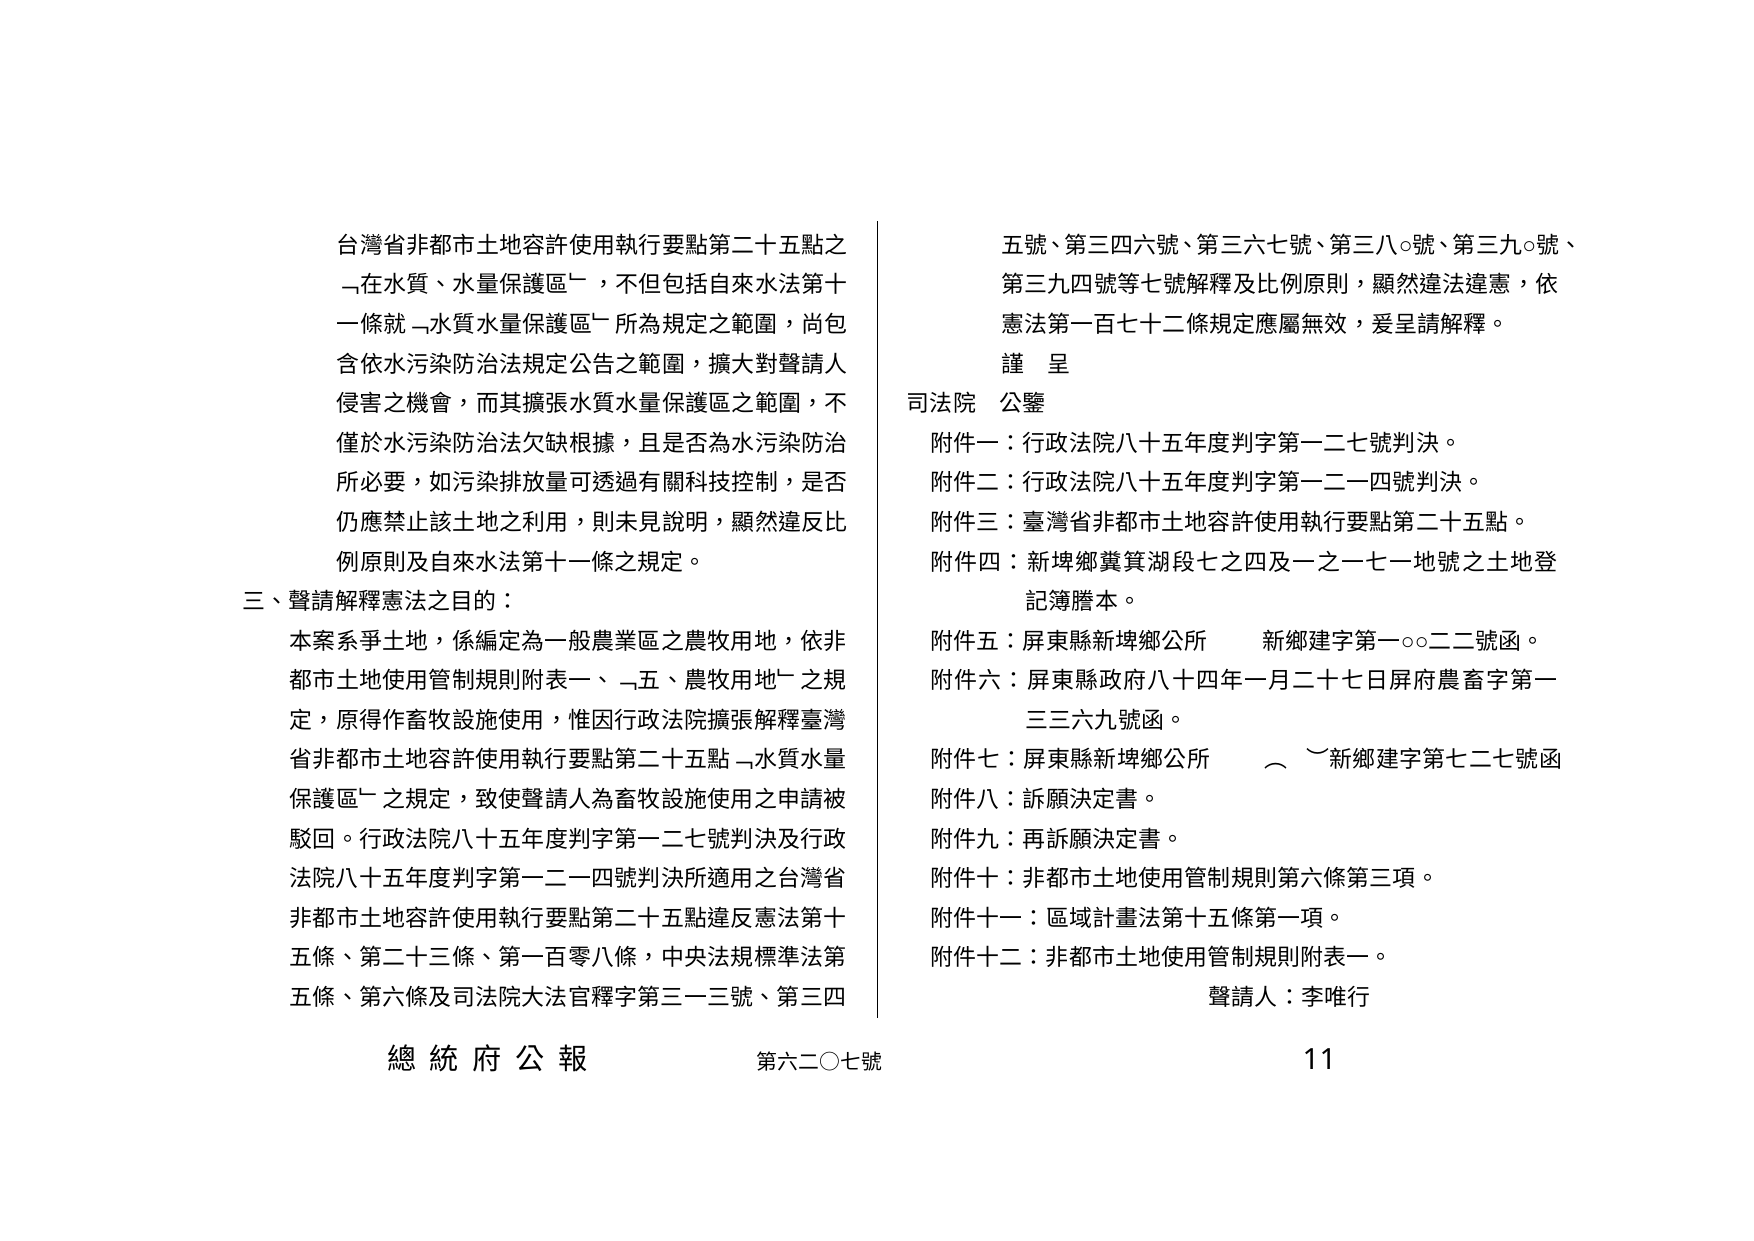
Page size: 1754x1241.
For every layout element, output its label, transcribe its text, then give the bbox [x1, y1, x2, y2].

text 附件九：再訴願決定書。 [930, 815, 1559, 855]
text 附件七：屏東縣新埤鄉公所︵︶新鄉建字第七二七號函。 [930, 736, 1559, 776]
text 司法院 公鑒 [907, 380, 1559, 419]
text 附件二：行政法院八十五年度判字第一二一四號判決。 [930, 459, 1559, 499]
text 附件八：訴願決定書。 [930, 776, 1559, 815]
text 台灣省非都市土地容許使用執行要點第二十五點之﹁在水質、水量保護區﹂，不但包括自來水法第十一條就﹁水質水量保護區﹂所為規定之範圍，尚包含依水污染防治法規定公告之範圍，擴大對聲請人侵害之機會，而其擴張水質水量保護區之範圍，不僅於水污染防治法欠缺根據，且是否為水污染防治所必要，如污染排放量可透過有關科技控制，是否仍應禁止該土地之利用，則未見說明，顯然違反比例原則及自來水法第十一條之規定。 [313, 222, 847, 578]
text 本案系爭土地，係編定為一般農業區之農牧用地，依非都市土地使用管制規則附表一、﹁五、農牧用地﹂之規定，原得作畜牧設施使用，惟因行政法院擴張解釋臺灣省非都市土地容許使用執行要點第二十五點﹁水質水量保護區﹂之規定，致使聲請人為畜牧設施使用之申請被駁回。行政法院八十五年度判字第一二七號判決及行政法院八十五年度判字第一二一四號判決所適用之台灣省非都市土地容許使用執行要點第二十五點違反憲法第十五條、第二十三條、第一百零八條，中央法規標準法第五條、第六條及司法院大法官釋字第三一三號、第三四五號、第三四六號、第三六七號、第三八○號、第三九○號、第三九四號等七號解釋及比例原則，顯然違法違憲，依憲法第一百七十二條規定應屬無效，爰呈請解釋。 [1001, 222, 1559, 340]
text 附件六：屏東縣政府八十四年一月二十七日屏府農畜字第一三三六九號函。 [930, 657, 1559, 736]
text 附件一：行政法院八十五年度判字第一二七號判決。 [930, 419, 1559, 459]
text 附件五：屏東縣新埤鄉公所新鄉建字第一○○二二號函。 [930, 617, 1559, 657]
text 聲請人：李唯行 [907, 974, 1370, 1013]
text 謹 呈 [1001, 340, 1559, 380]
text 本案系爭土地，係編定為一般農業區之農牧用地，依非都市土地使用管制規則附表一、﹁五、農牧用地﹂之規定，原得作畜牧設施使用，惟因行政法院擴張解釋臺灣省非都市土地容許使用執行要點第二十五點﹁水質水量保護區﹂之規定，致使聲請人為畜牧設施使用之申請被駁回。行政法院八十五年度判字第一二七號判決及行政法院八十五年度判字第一二一四號判決所適用之台灣省非都市土地容許使用執行要點第二十五點違反憲法第十五條、第二十三條、第一百零八條，中央法規標準法第五條、第六條及司法院大法官釋字第三一三號、第三四五號、第三四六號、第三六七號、第三八○號、第三九○號、第三九四號等七號解釋及比例原則，顯然違法違憲，依憲法第一百七十二條規定應屬無效，爰呈請解釋。 [289, 617, 847, 1013]
text 附件十二：非都市土地使用管制規則附表一。 [930, 934, 1559, 974]
text 附件四：新埤鄉糞箕湖段七之四及一之一七一地號之土地登記簿謄本。 [930, 538, 1559, 617]
text 附件十：非都市土地使用管制規則第六條第三項。 [930, 855, 1559, 894]
text 附件十一：區域計畫法第十五條第一項。 [930, 894, 1559, 934]
text 附件三：臺灣省非都市土地容許使用執行要點第二十五點。 [930, 499, 1559, 538]
text 三、聲請解釋憲法之目的： [242, 578, 847, 617]
